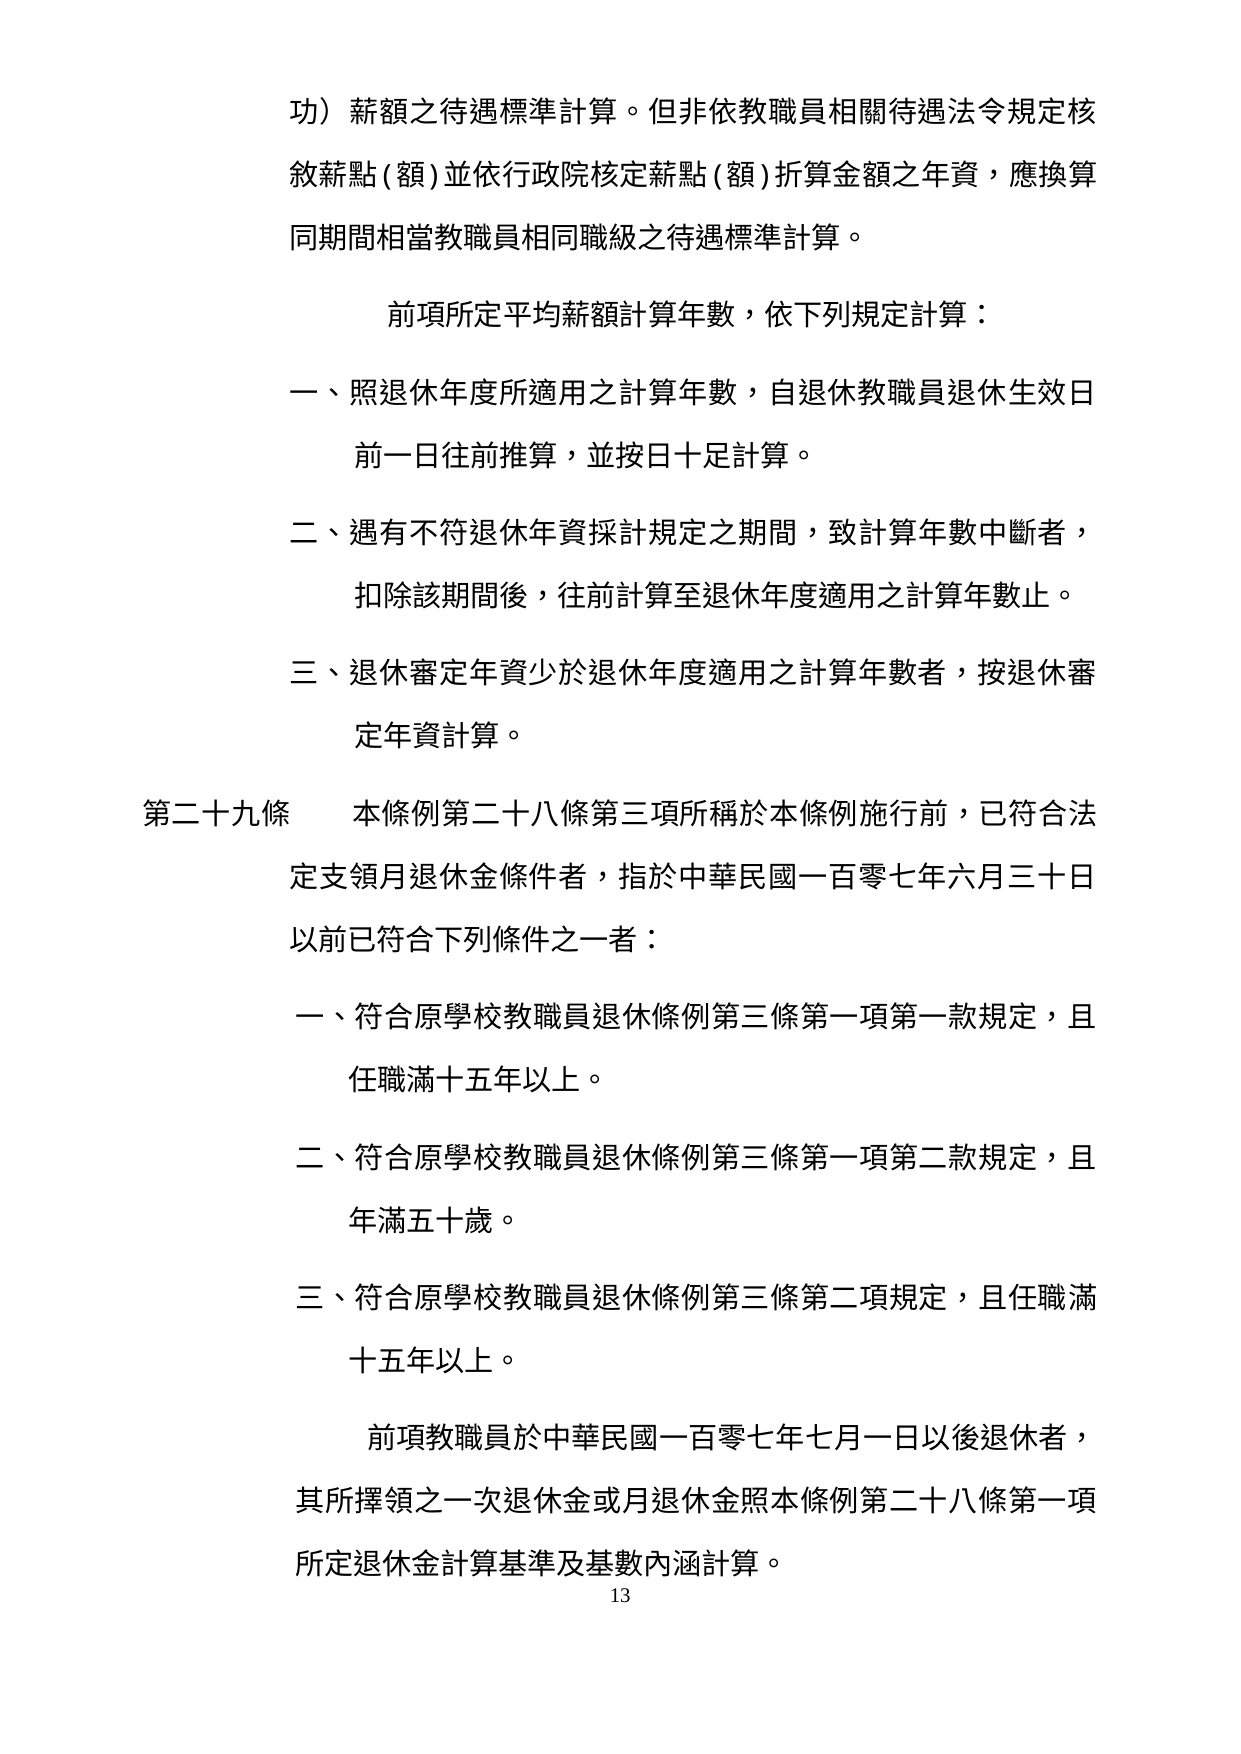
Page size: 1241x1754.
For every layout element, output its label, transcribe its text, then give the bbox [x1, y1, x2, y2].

text 二、符合原學校教職員退休條例第三條第一項第二款規定，且年滿五十歲。 [295, 1134, 1098, 1239]
text 一、照退休年度所適用之計算年數，自退休教職員退休生效日前一日往前推算，並按日十足計算。 [289, 369, 1098, 474]
text 三、退休審定年資少於退休年度適用之計算年數者，按退休審定年資計算。 [289, 650, 1098, 755]
text 第二十九條 本條例第二十八條第三項所稱於本條例施行前，已符合法定支領月退休金條件者，指於中華民國一百零七年六月三十日以前已符合下列條件之一者： [142, 791, 1098, 958]
text 二、遇有不符退休年資採計規定之期間，致計算年數中斷者，扣除該期間後，往前計算至退休年度適用之計算年數止。 [289, 510, 1098, 615]
text 前項教職員於中華民國一百零七年七月一日以後退休者，其所擇領之一次退休金或月退休金照本條例第二十八條第一項所定退休金計算基準及基數內涵計算。 [242, 1415, 1098, 1583]
text 一、符合原學校教職員退休條例第三條第一項第一款規定，且任職滿十五年以上。 [295, 994, 1098, 1099]
text 三、符合原學校教職員退休條例第三條第二項規定，且任職滿十五年以上。 [295, 1275, 1098, 1380]
text 前項所定平均薪額計算年數，依下列規定計算： [142, 292, 1098, 334]
text 功）薪額之待遇標準計算。但非依教職員相關待遇法令規定核敘薪點(額)並依行政院核定薪點(額)折算金額之年資，應換算同期間相當教職員相同職級之待遇標準計算。 [142, 89, 1098, 256]
